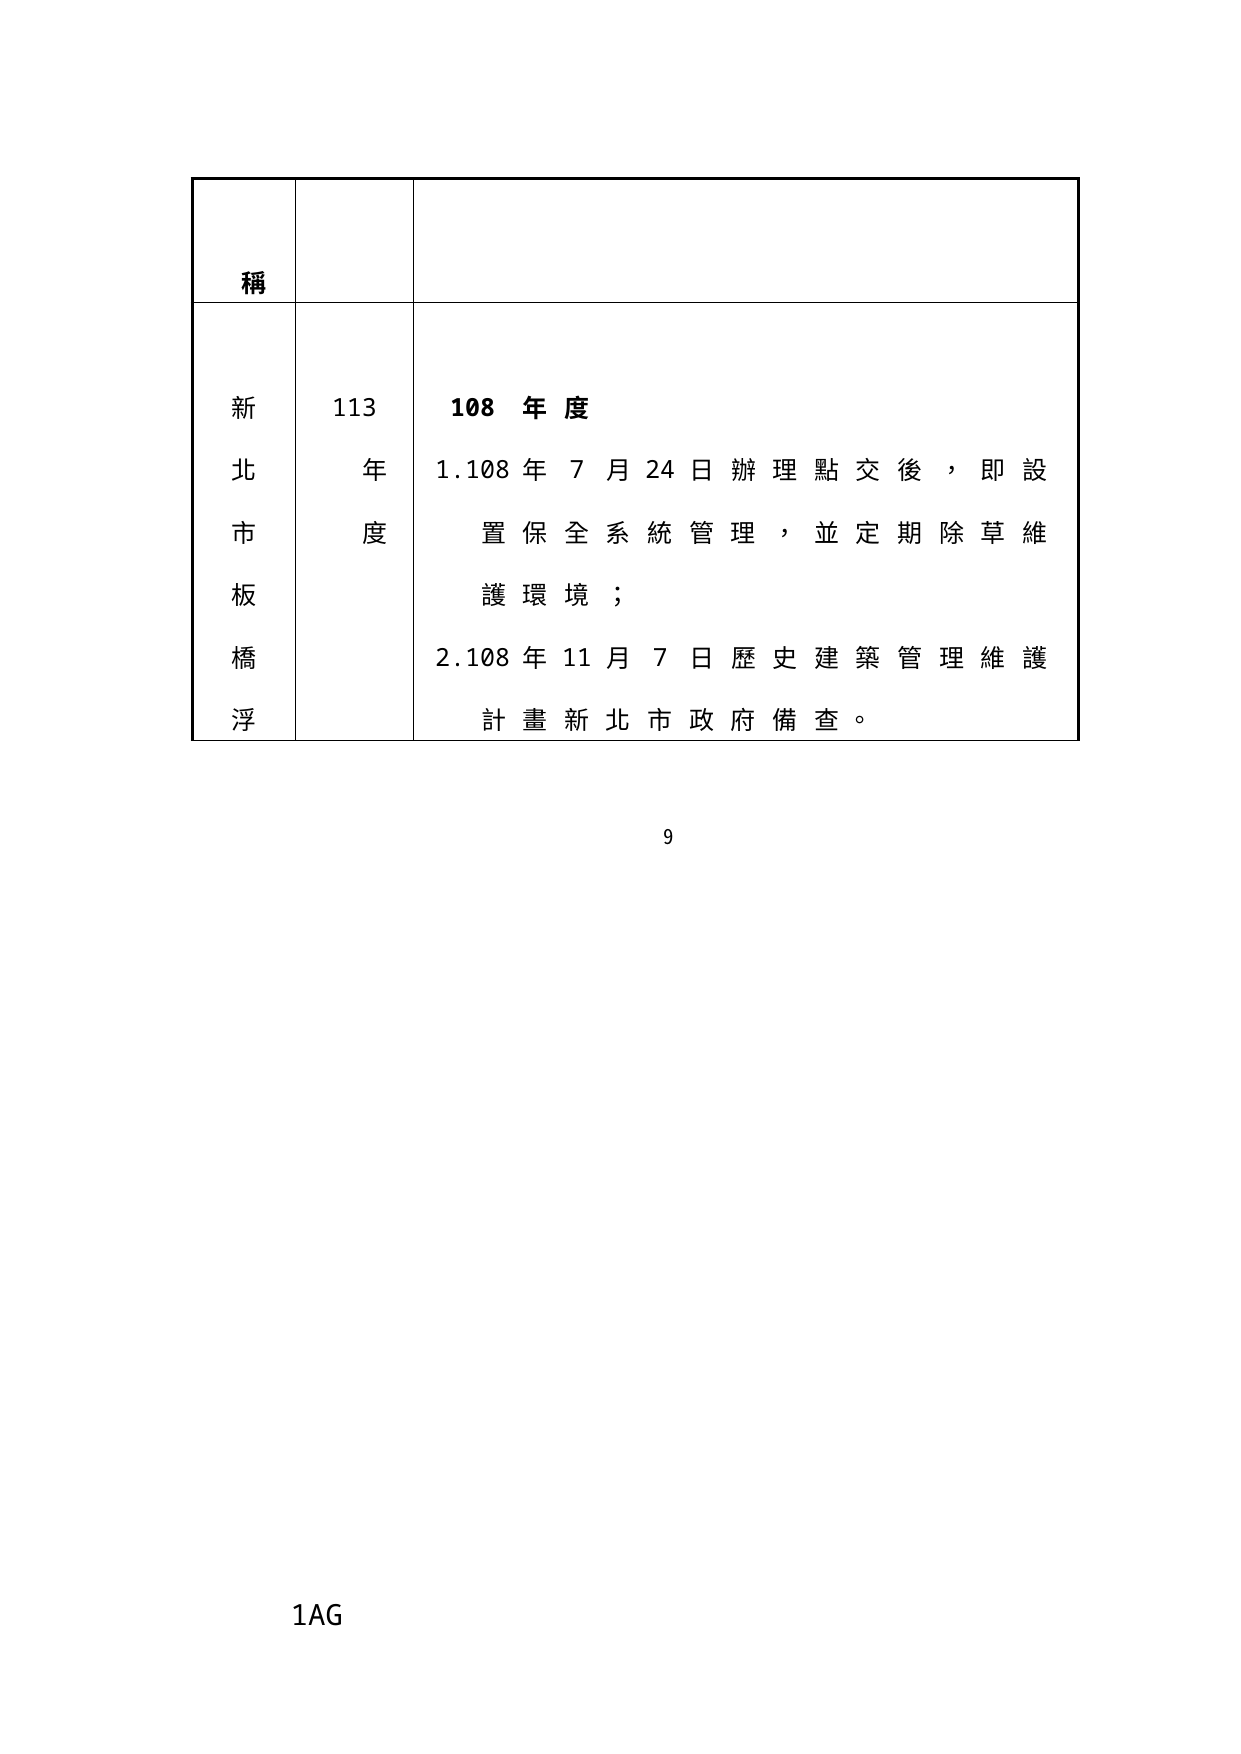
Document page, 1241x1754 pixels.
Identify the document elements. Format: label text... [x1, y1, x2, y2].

table_header [296, 180, 413, 302]
table_cell 108年度 1.108年7月24日辦理點交後，即設置保全系統管理，並定期除草維護環境； 2.108年11月7日歷史建築管理維護計畫新北市政府備查。 [414, 303, 1077, 740]
table_cell 新北市板橋浮 [194, 303, 295, 740]
table_header 稱 [194, 180, 295, 302]
table_cell 113年度 [296, 303, 413, 740]
table_header [414, 180, 1077, 302]
